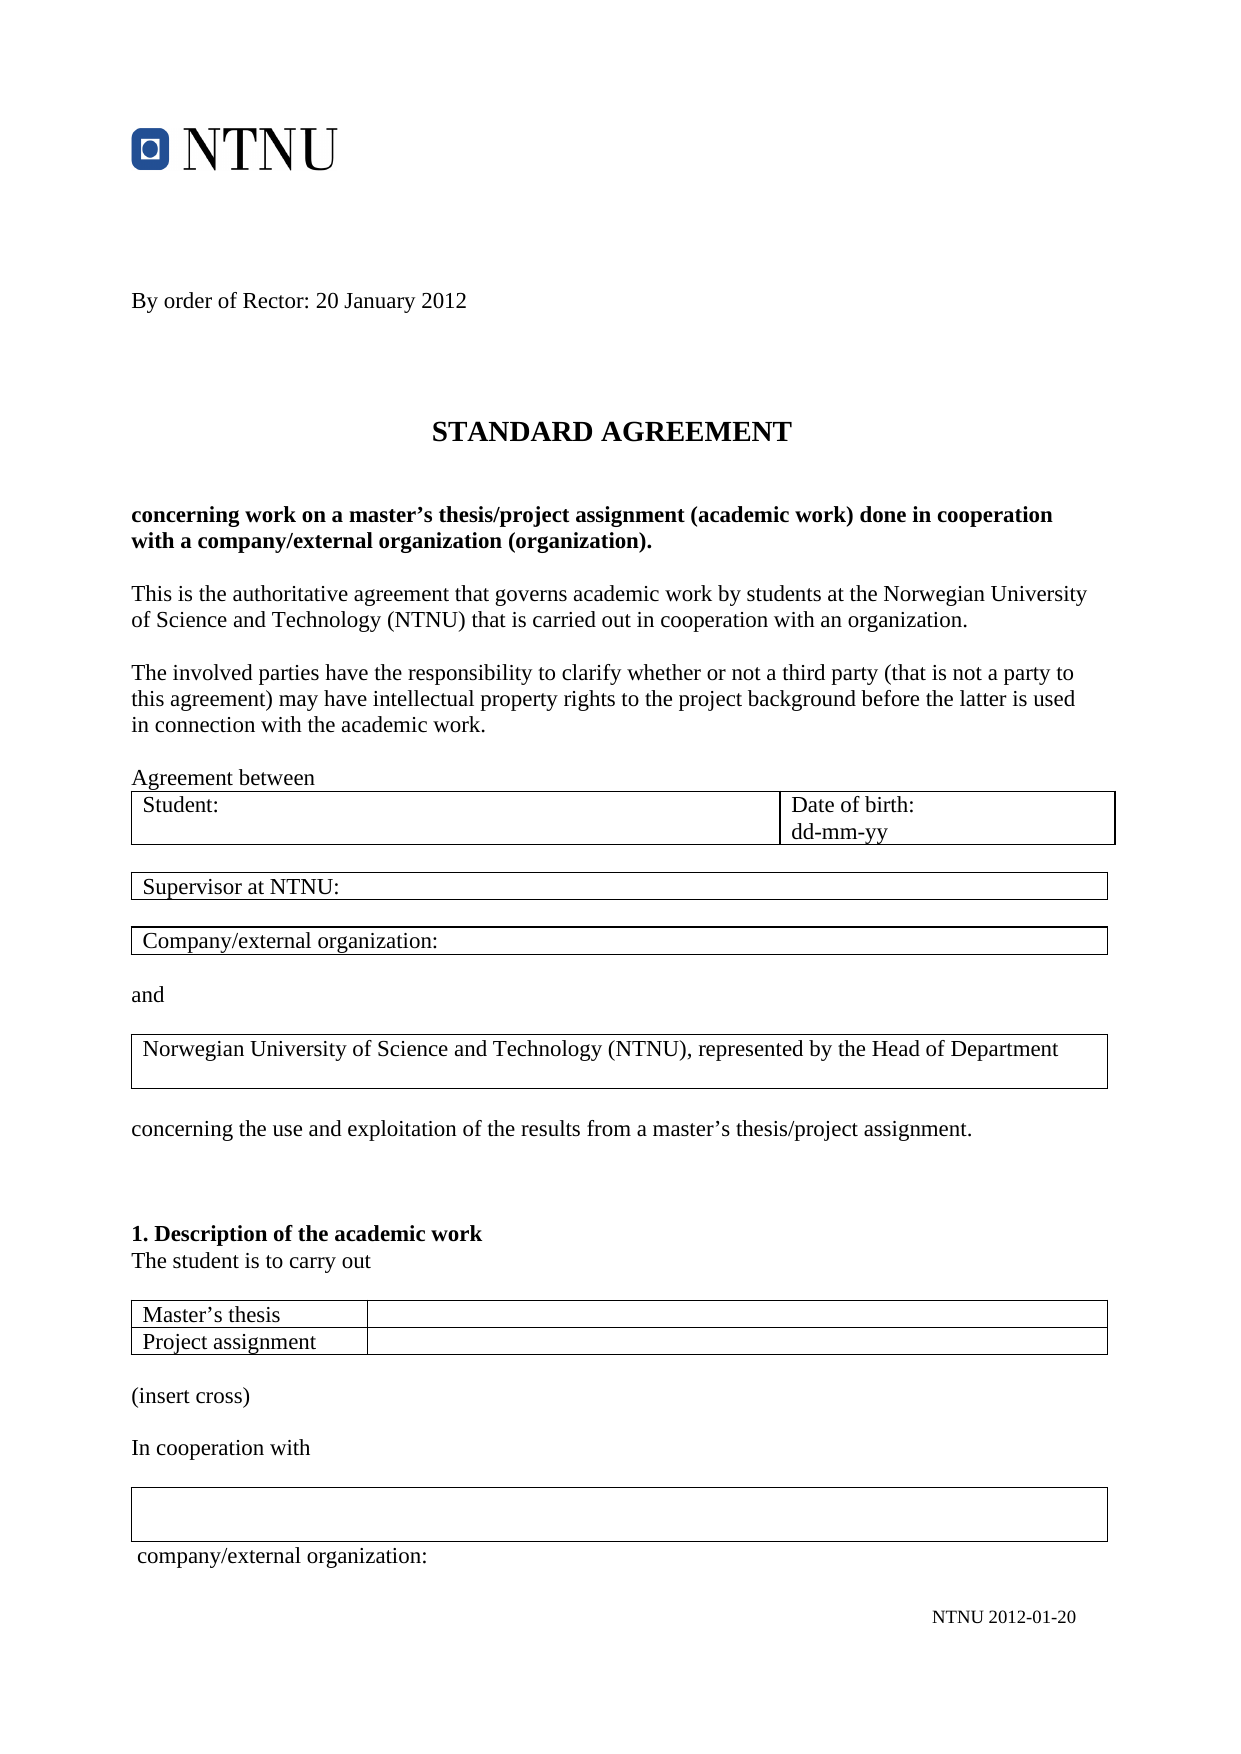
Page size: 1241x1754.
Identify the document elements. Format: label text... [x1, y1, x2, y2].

text The involved parties have the responsibility to clarify whether or not a third party (that is not a party to this agreement) may have intellectual property rights to the project background before the latter is used in connection with the academic work. [131, 659, 1092, 738]
text By order of Rector: 20 January 2012 [131, 287, 1092, 314]
table_header Supervisor at NTNU: [132, 873, 1107, 899]
text concerning work on a master’s thesis/project assignment (academic work) done in cooperation with a company/external organization (organization). [131, 501, 1092, 553]
text Agreement between [131, 764, 1092, 791]
table_header Company/external organization: [132, 928, 1107, 954]
table_header Norwegian University of Science and Technology (NTNU), represented by the Head of Department [132, 1035, 1107, 1088]
text This is the authoritative agreement that governs academic work by students at the Norwegian University of Science and Technology (NTNU) that is carried out in cooperation with an organization. [131, 580, 1092, 632]
text and [131, 981, 1092, 1008]
table_cell Project assignment [132, 1328, 367, 1354]
text 1. Description of the academic work [131, 1221, 1092, 1247]
text In cooperation with [131, 1434, 1092, 1461]
table_header [132, 1488, 1107, 1541]
text concerning the use and exploitation of the results from a master’s thesis/project assignment. [131, 1115, 1092, 1141]
text The student is to carry out [131, 1247, 1092, 1273]
text STANDARD AGREEMENT [131, 414, 1092, 448]
table_header [368, 1301, 1107, 1327]
table_cell [368, 1328, 1107, 1354]
text (insert cross) [131, 1382, 1092, 1408]
table_header Date of birth: dd-mm-yy [781, 792, 1114, 844]
table_header Student: [132, 792, 779, 844]
table_header Master’s thesis [132, 1301, 367, 1327]
text company/external organization: [131, 1542, 1092, 1568]
